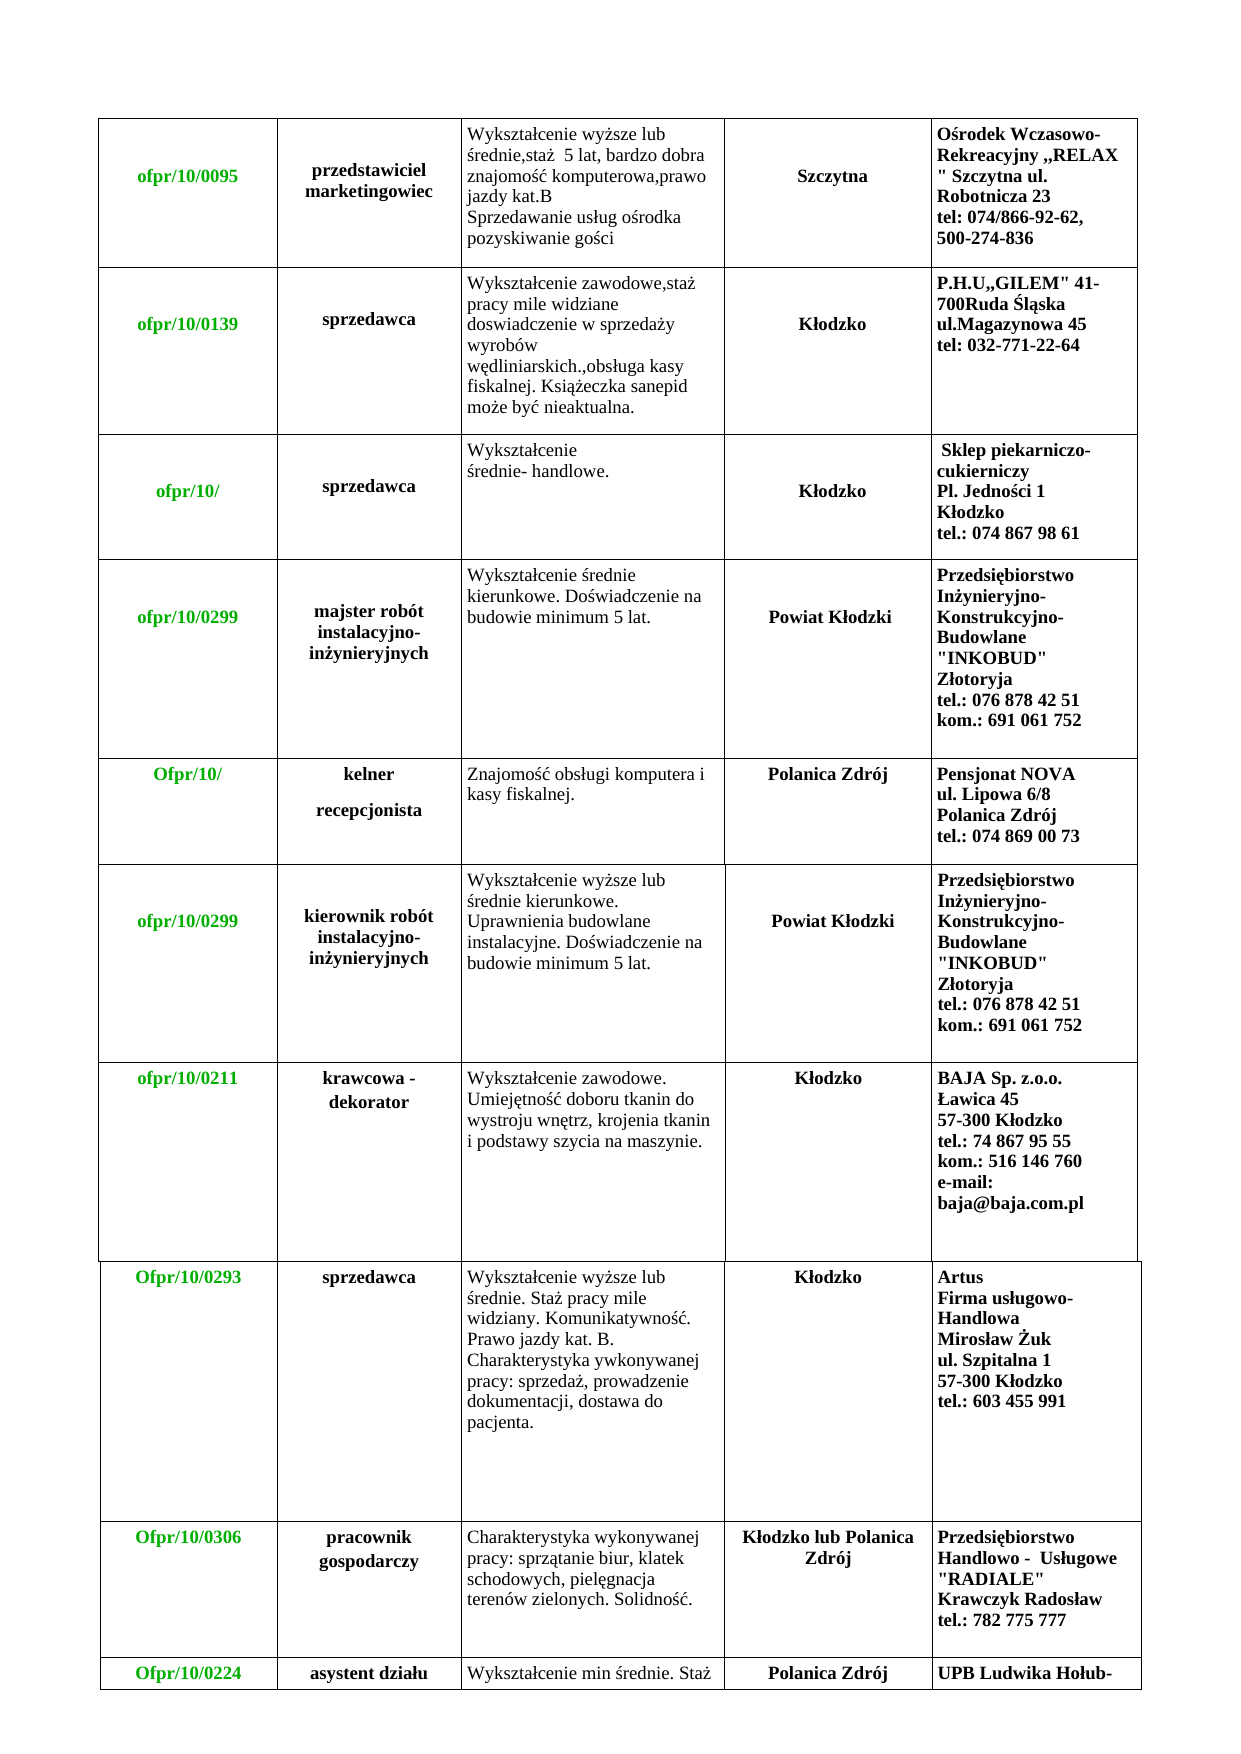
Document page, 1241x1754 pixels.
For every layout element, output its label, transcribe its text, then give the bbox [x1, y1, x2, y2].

table_header Wykształcenie wyższe lub średnie. Staż pracy mile widziany. Komunikatywność. Prawo jazdy kat. B. Charakterystyka ywkonywanej pracy: sprzedaż, prowadzenie dokumentacji, dostawa do pacjenta. [462, 1262, 724, 1521]
table_header Wykształcenie średnie- handlowe. [462, 435, 724, 559]
table_cell Kłodzko lub Polanica Zdrój [725, 1522, 932, 1657]
table_cell Przedsiębiorstwo Handlowo - Usługowe "RADIALE" Krawczyk Radosław tel.: 782 775 777 [933, 1522, 1141, 1657]
table_cell ofpr/10/0211 [99, 1063, 277, 1261]
table_header P.H.U,,GILEM" 41-700Ruda Śląska ul.Magazynowa 45 tel: 032-771-22-64 [932, 268, 1137, 434]
table_cell UPB Ludwika Hołub- [933, 1658, 1141, 1689]
table_header majster robót instalacyjno- inżynieryjnych [278, 560, 461, 757]
table_cell Wykształcenie zawodowe. Umiejętność doboru tkanin do wystroju wnętrz, krojenia tkanin i podstawy szycia na maszynie. [462, 1063, 725, 1261]
table_cell Ofpr/10/0224 [101, 1658, 277, 1689]
table_header kierownik robót instalacyjno- inżynieryjnych [278, 865, 461, 1062]
table_cell kelner recepcjonista [278, 759, 461, 864]
table_header Kłodzko [725, 435, 931, 559]
table_cell Charakterystyka wykonywanej pracy: sprzątanie biur, klatek schodowych, pielęgnacja terenów zielonych. Solidność. [462, 1522, 724, 1657]
table_header Ofpr/10/0293 [101, 1262, 277, 1521]
table_header Artus Firma usługowo-Handlowa Mirosław Żuk ul. Szpitalna 1 57-300 Kłodzko tel.: 603 455 991 [933, 1262, 1141, 1521]
table_cell Pensjonat NOVA ul. Lipowa 6/8 Polanica Zdrój tel.: 074 869 00 73 [932, 759, 1137, 864]
table_header Powiat Kłodzki [726, 865, 931, 1062]
table_header ofpr/10/ [99, 435, 277, 559]
table_cell Polanica Zdrój [725, 759, 931, 864]
table_cell Kłodzko [726, 1063, 931, 1261]
table_header Wykształcenie zawodowe,staż pracy mile widziane doswiadczenie w sprzedaży wyrobów wędliniarskich.,obsługa kasy fiskalnej. Książeczka sanepid może być nieaktualna. [462, 268, 724, 434]
table_header Przedsiębiorstwo Inżynieryjno-Konstrukcyjno-Budowlane "INKOBUD" Złotoryja tel.: 076 878 42 51 kom.: 691 061 752 [932, 560, 1137, 757]
table_cell Ofpr/10/0306 [101, 1522, 277, 1657]
table_header Szczytna [725, 119, 931, 267]
table_header Kłodzko [725, 1262, 932, 1521]
table_cell BAJA Sp. z.o.o. Ławica 45 57-300 Kłodzko tel.: 74 867 95 55 kom.: 516 146 760 e-mail: baja@baja.com.pl [932, 1063, 1137, 1261]
table_header Sklep piekarniczo- cukierniczy Pl. Jedności 1 Kłodzko tel.: 074 867 98 61 [932, 435, 1137, 559]
table_header Wykształcenie wyższe lub średnie kierunkowe. Uprawnienia budowlane instalacyjne. Doświadczenie na budowie minimum 5 lat. [462, 865, 725, 1062]
table_header Wykształcenie średnie kierunkowe. Doświadczenie na budowie minimum 5 lat. [462, 560, 724, 757]
table_cell Znajomość obsługi komputera i kasy fiskalnej. [462, 759, 724, 864]
table_cell pracownik gospodarczy [278, 1522, 461, 1657]
table_header przedstawiciel marketingowiec [278, 119, 461, 267]
table_cell Wykształcenie min średnie. Staż [462, 1658, 724, 1689]
table_header Kłodzko [725, 268, 931, 434]
table_header Ośrodek Wczasowo-Rekreacyjny ,,RELAX " Szczytna ul. Robotnicza 23 tel: 074/866-92-62, 500-274-836 [932, 119, 1137, 267]
table_cell krawcowa - dekorator [278, 1063, 461, 1261]
table_header ofpr/10/0299 [99, 560, 277, 757]
table_header sprzedawca [278, 1262, 461, 1521]
table_cell Ofpr/10/ [99, 759, 277, 864]
table_cell asystent działu [278, 1658, 461, 1689]
table_header ofpr/10/0299 [99, 865, 277, 1062]
table_header sprzedawca [278, 268, 461, 434]
table_header Wykształcenie wyższe lub średnie,staż 5 lat, bardzo dobra znajomość komputerowa,prawo jazdy kat.B Sprzedawanie usług ośrodka pozyskiwanie gości [462, 119, 724, 267]
table_header ofpr/10/0095 [99, 119, 277, 267]
table_header Przedsiębiorstwo Inżynieryjno-Konstrukcyjno-Budowlane "INKOBUD" Złotoryja tel.: 076 878 42 51 kom.: 691 061 752 [932, 865, 1137, 1062]
table_header sprzedawca [278, 435, 461, 559]
table_cell Polanica Zdrój [725, 1658, 932, 1689]
table_header Powiat Kłodzki [725, 560, 931, 757]
table_header ofpr/10/0139 [99, 268, 277, 434]
